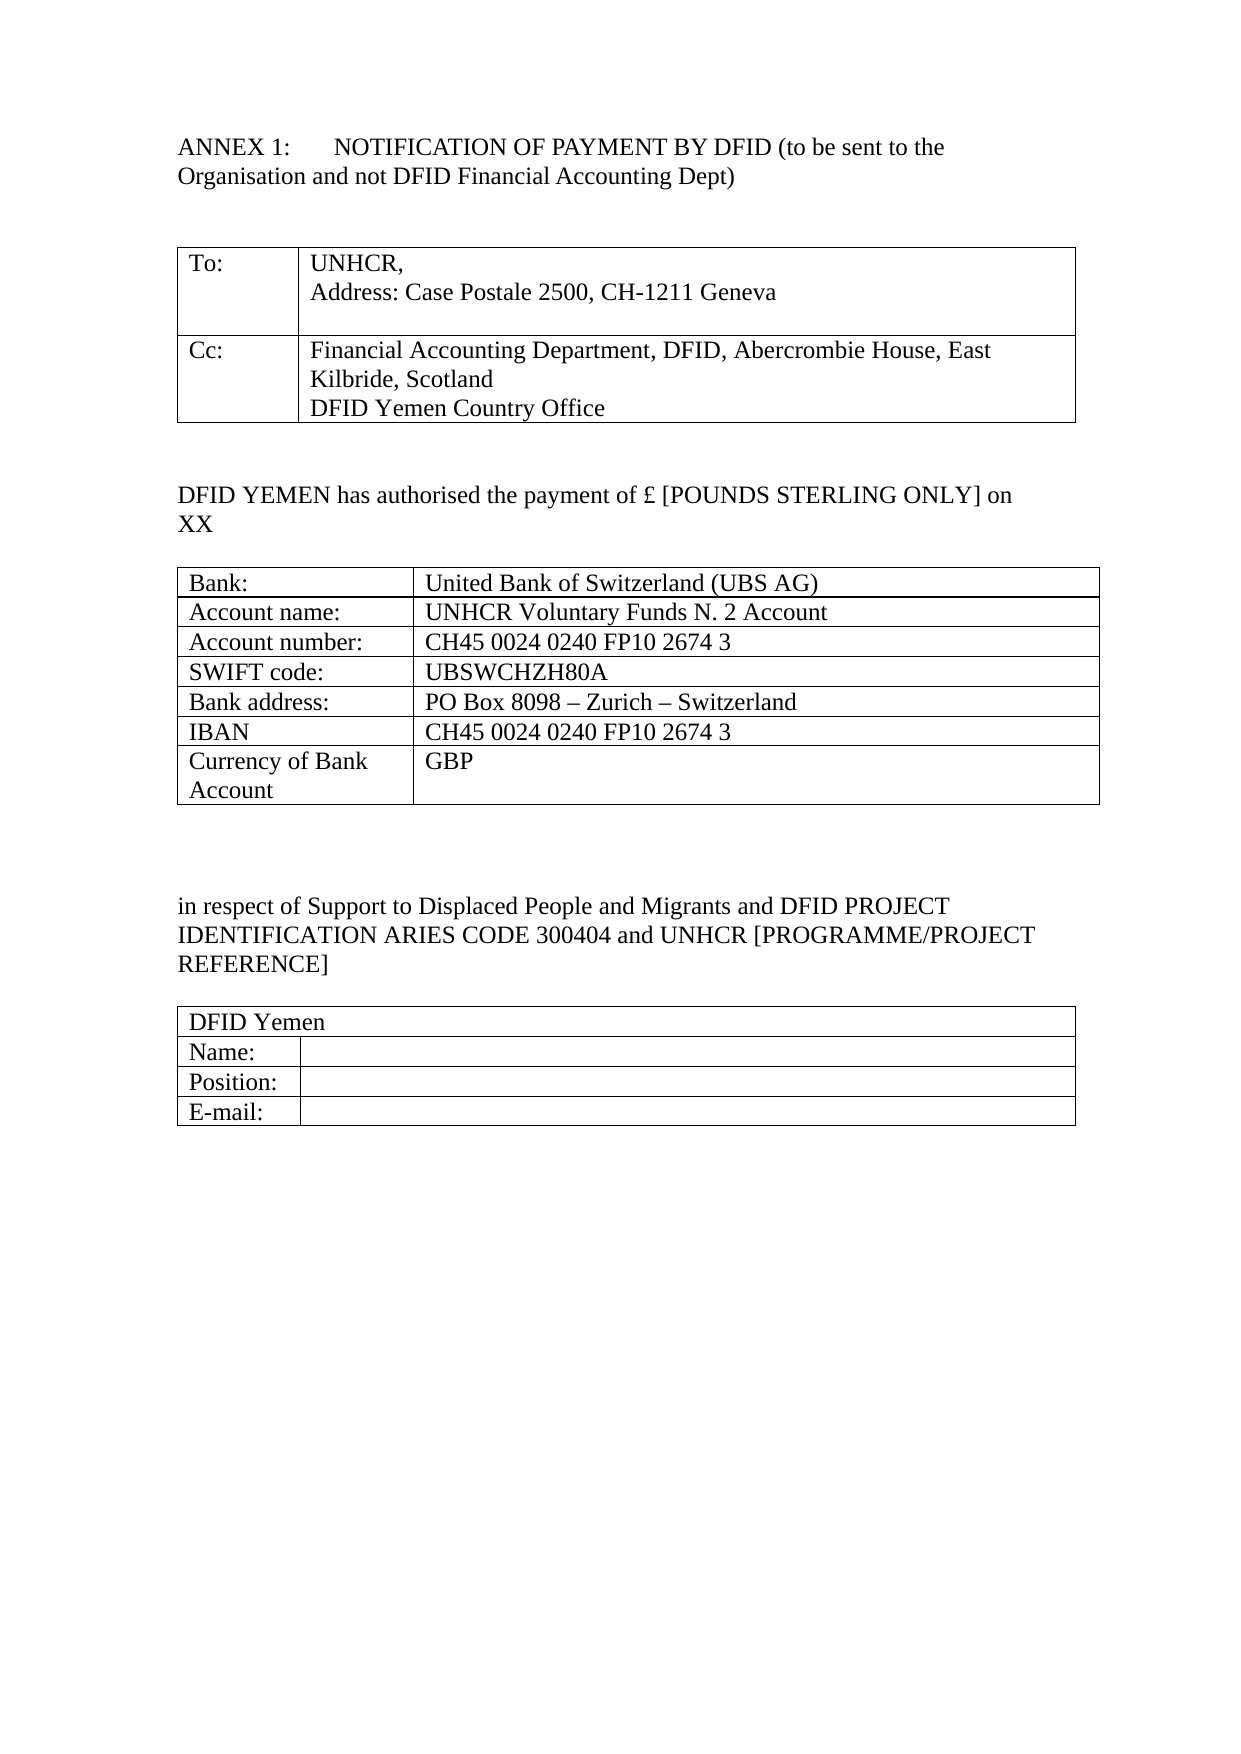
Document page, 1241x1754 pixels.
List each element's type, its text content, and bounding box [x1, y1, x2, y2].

table_cell Account number: [178, 627, 413, 656]
table_cell UBSWCHZH80A [414, 657, 1099, 686]
table_header Bank: [178, 568, 413, 596]
table_cell Account name: [178, 598, 413, 626]
table_header United Bank of Switzerland (UBS AG) [414, 568, 1099, 596]
table_cell [178, 393, 298, 422]
text DFID YEMEN has authorised the payment of £ [POUNDS STERLING ONLY] on XX [177, 480, 1053, 538]
table_cell SWIFT code: [178, 657, 413, 686]
table_header To: [178, 248, 298, 334]
table_header DFID Yemen [178, 1007, 1075, 1036]
table_cell CH45 0024 0240 FP10 2674 3 [414, 717, 1099, 745]
table_cell GBP [414, 746, 1099, 804]
table_cell Currency of Bank Account [178, 746, 413, 804]
table_cell Bank address: [178, 687, 413, 716]
table_cell [301, 1037, 1075, 1066]
table_cell UNHCR Voluntary Funds N. 2 Account [414, 598, 1099, 626]
subtitle ANNEX 1: NOTIFICATION OF PAYMENT BY DFID (to be sent to the Organisation and not DFID Financial Accounting Dept) [177, 132, 1053, 190]
table_cell E-mail: [178, 1097, 300, 1125]
table_cell [301, 1067, 1075, 1096]
table_header UNHCR, Address: Case Postale 2500, CH-1211 Geneva [299, 248, 1075, 334]
text in respect of Support to Displaced People and Migrants and DFID PROJECT IDENTIFICATION ARIES CODE 300404 and UNHCR [PROGRAMME/PROJECT REFERENCE] [177, 891, 1053, 977]
table_cell Position: [178, 1067, 300, 1096]
table_cell [301, 1097, 1075, 1125]
table_cell Cc: [178, 336, 298, 393]
table_cell CH45 0024 0240 FP10 2674 3 [414, 627, 1099, 656]
table_cell IBAN [178, 717, 413, 745]
table_cell Financial Accounting Department, DFID, Abercrombie House, East Kilbride, Scotland [299, 336, 1075, 393]
table_cell DFID Yemen Country Office [299, 393, 1075, 422]
table_cell PO Box 8098 – Zurich – Switzerland [414, 687, 1099, 716]
table_cell Name: [178, 1037, 300, 1066]
